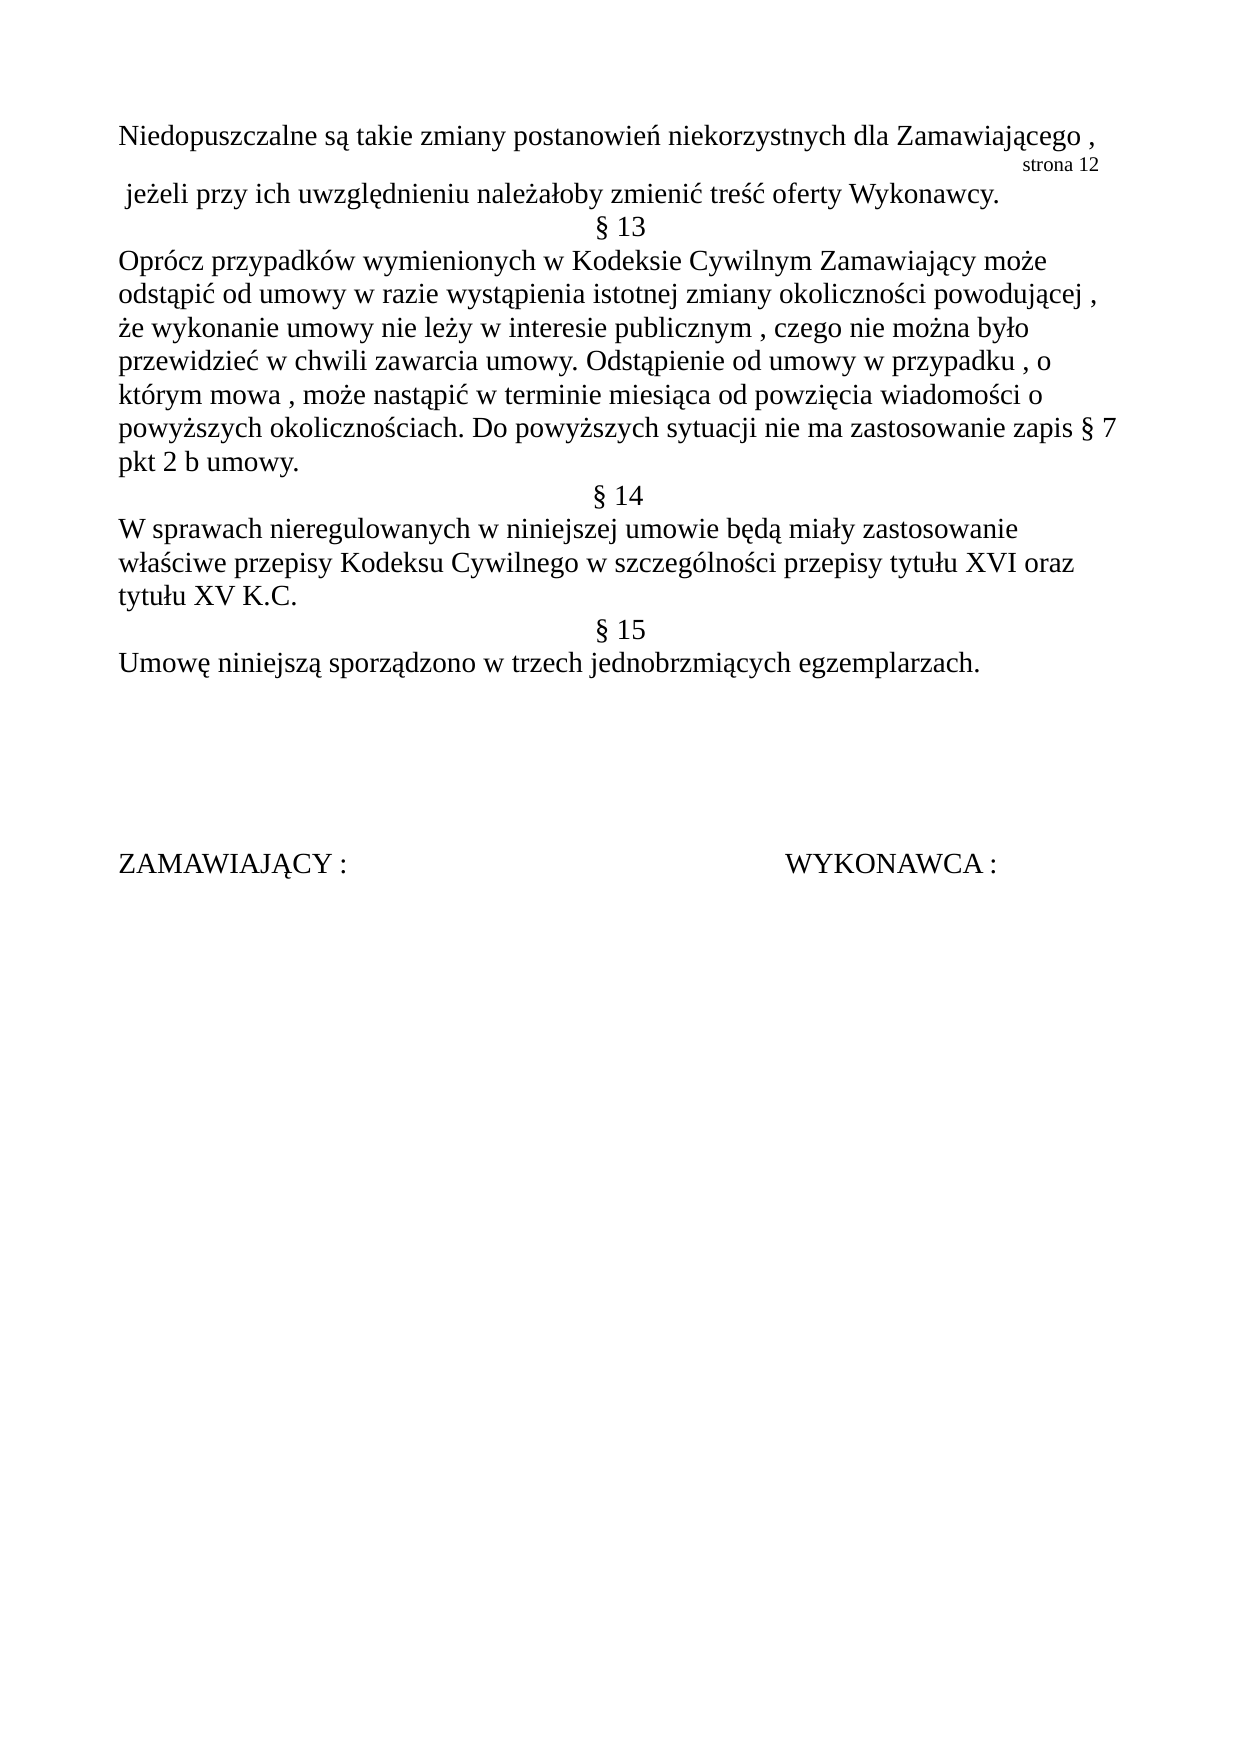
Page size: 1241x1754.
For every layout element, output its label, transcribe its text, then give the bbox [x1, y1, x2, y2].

text Oprócz przypadków wymienionych w Kodeksie Cywilnym Zamawiający może odstąpić od umowy w razie wystąpienia istotnej zmiany okoliczności powodującej , że wykonanie umowy nie leży w interesie publicznym , czego nie można było przewidzieć w chwili zawarcia umowy. Odstąpienie od umowy w przypadku , o którym mowa , może nastąpić w terminie miesiąca od powzięcia wiadomości o powyższych okolicznościach. Do powyższych sytuacji nie ma zastosowanie zapis § 7 pkt 2 b umowy. [118, 243, 1122, 478]
text Umowę niniejszą sporządzono w trzech jednobrzmiących egzemplarzach. [118, 645, 1122, 679]
text strona 12 [118, 152, 1122, 176]
text § 13 [118, 209, 1122, 243]
text § 14 [118, 478, 1122, 511]
text § 15 [118, 612, 1122, 645]
text W sprawach nieregulowanych w niniejszej umowie będą miały zastosowanie właściwe przepisy Kodeksu Cywilnego w szczególności przepisy tytułu XVI oraz tytułu XV K.C. [118, 511, 1122, 612]
text jeżeli przy ich uwzględnieniu należałoby zmienić treść oferty Wykonawcy. [118, 176, 1122, 209]
text ZAMAWIAJĄCY : WYKONAWCA : [118, 847, 1122, 880]
text Niedopuszczalne są takie zmiany postanowień niekorzystnych dla Zamawiającego , [118, 118, 1122, 152]
